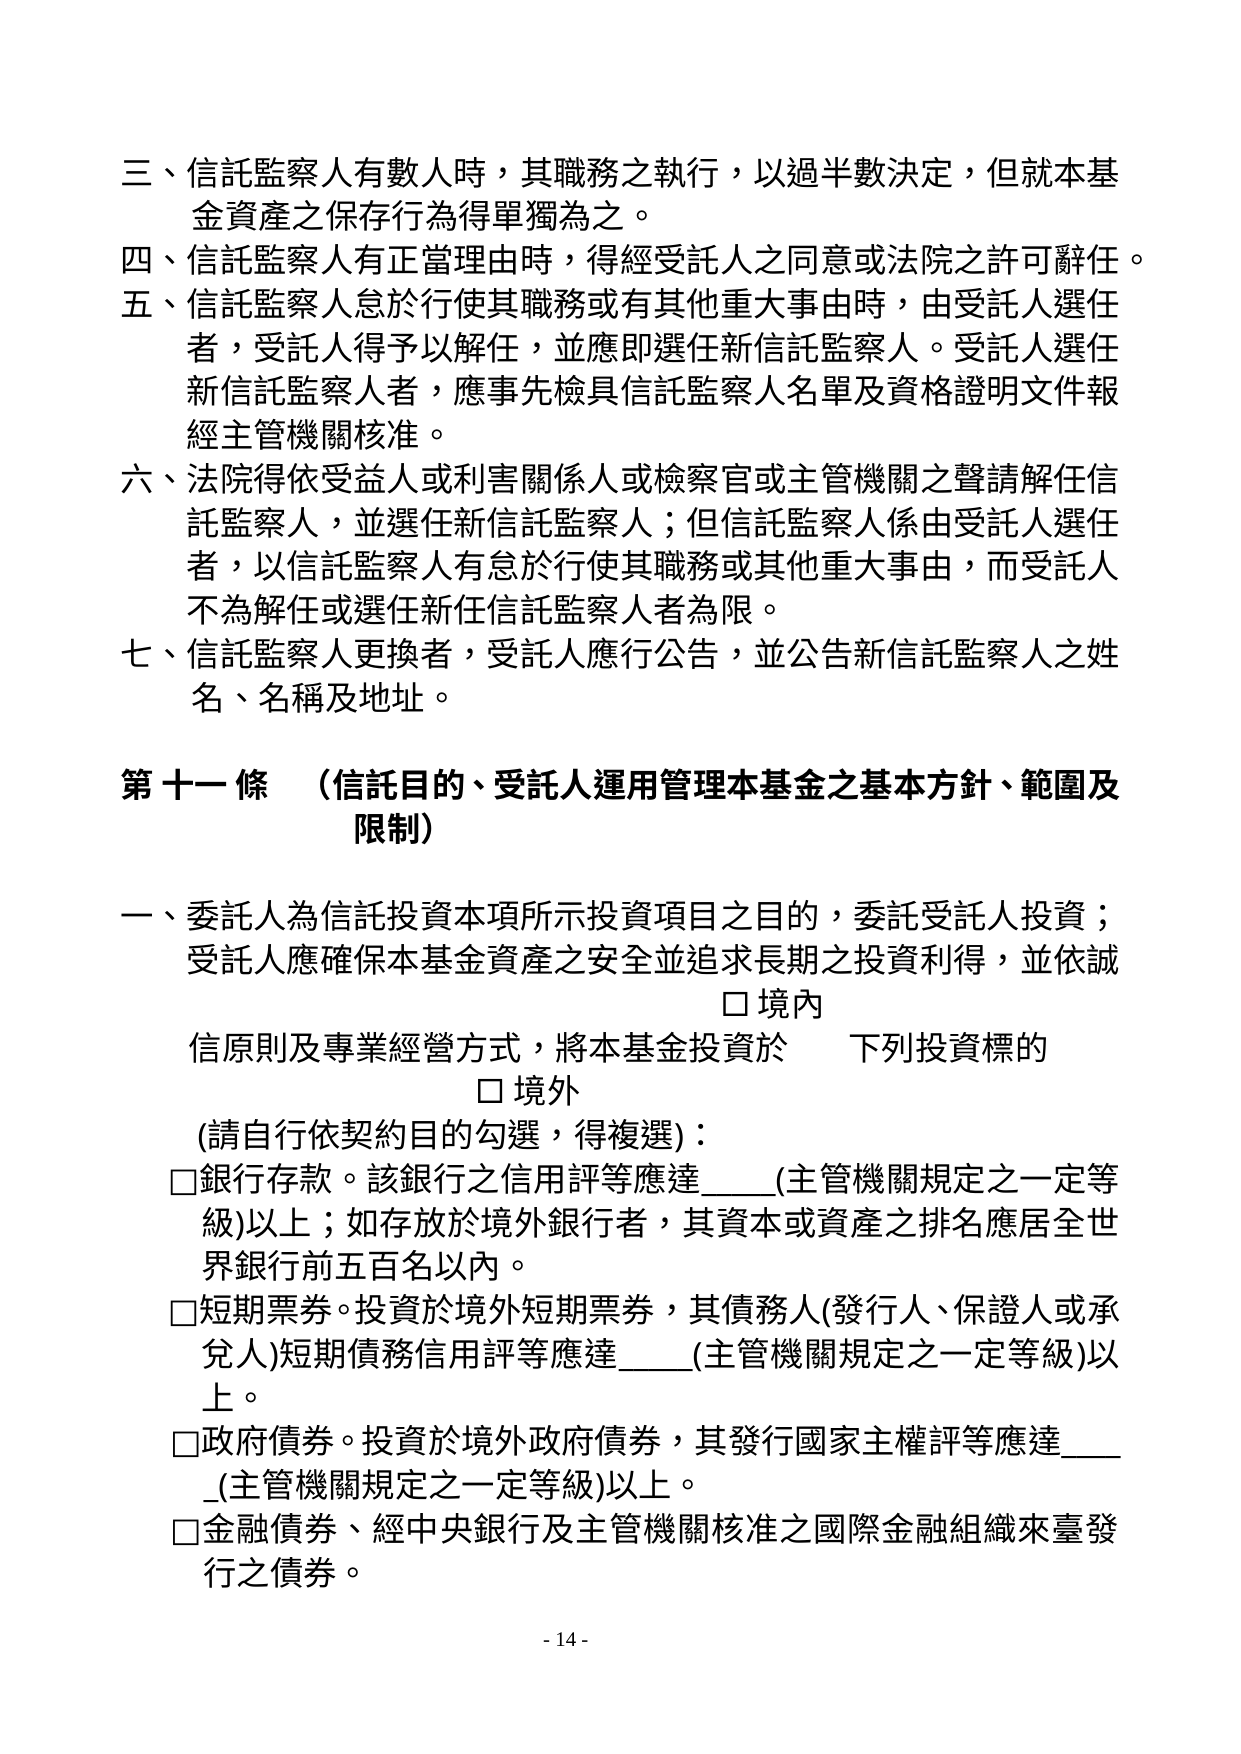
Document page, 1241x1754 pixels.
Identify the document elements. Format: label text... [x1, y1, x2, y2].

text 三、信託監察人有數人時，其職務之執行，以過半數決定，但就本基金資產之保存行為得單獨為之。 [120, 150, 1120, 237]
text 六、法院得依受益人或利害關係人或檢察官或主管機關之聲請解任信託監察人，並選任新信託監察人；但信託監察人係由受託人選任者，以信託監察人有怠於行使其職務或其他重大事由，而受託人不為解任或選任新任信託監察人者為限。 [120, 456, 1120, 631]
text 四、信託監察人有正當理由時，得經受託人之同意或法院之許可辭任。 [120, 237, 1120, 281]
text 信原則及專業經營方式，將本基金投資於 下列投資標的 [187, 1025, 1120, 1069]
text 七、信託監察人更換者，受託人應行公告，並公告新信託監察人之姓名、名稱及地址。 [120, 631, 1120, 719]
text 一、委託人為信託投資本項所示投資項目之目的，委託受託人投資；受託人應確保本基金資產之安全並追求長期之投資利得，並依誠 [120, 894, 1120, 981]
text (請自行依契約目的勾選，得複選)： [187, 1112, 1120, 1156]
text □銀行存款。該銀行之信用評等應達_____(主管機關規定之一定等級)以上；如存放於境外銀行者，其資本或資產之排名應居全世界銀行前五百名以內。 [168, 1156, 1120, 1287]
text  境內 [120, 981, 1120, 1025]
text 五、信託監察人怠於行使其職務或有其他重大事由時，由受託人選任者，受託人得予以解任，並應即選任新信託監察人。受託人選任新信託監察人者，應事先檢具信託監察人名單及資格證明文件報經主管機關核准。 [120, 281, 1120, 456]
text 第 十一 條 （信託目的、受託人運用管理本基金之基本方針、範圍及限制） [120, 762, 1120, 850]
text □金融債券、經中央銀行及主管機關核准之國際金融組織來臺發行之債券。 [170, 1506, 1120, 1594]
text □政府債券。投資於境外政府債券，其發行國家主權評等應達_____(主管機關規定之一定等級)以上。 [170, 1419, 1120, 1506]
text □短期票券。投資於境外短期票券，其債務人(發行人、保證人或承兌人)短期債務信用評等應達_____(主管機關規定之一定等級)以上。 [168, 1287, 1120, 1419]
text  境外 [120, 1069, 1120, 1112]
